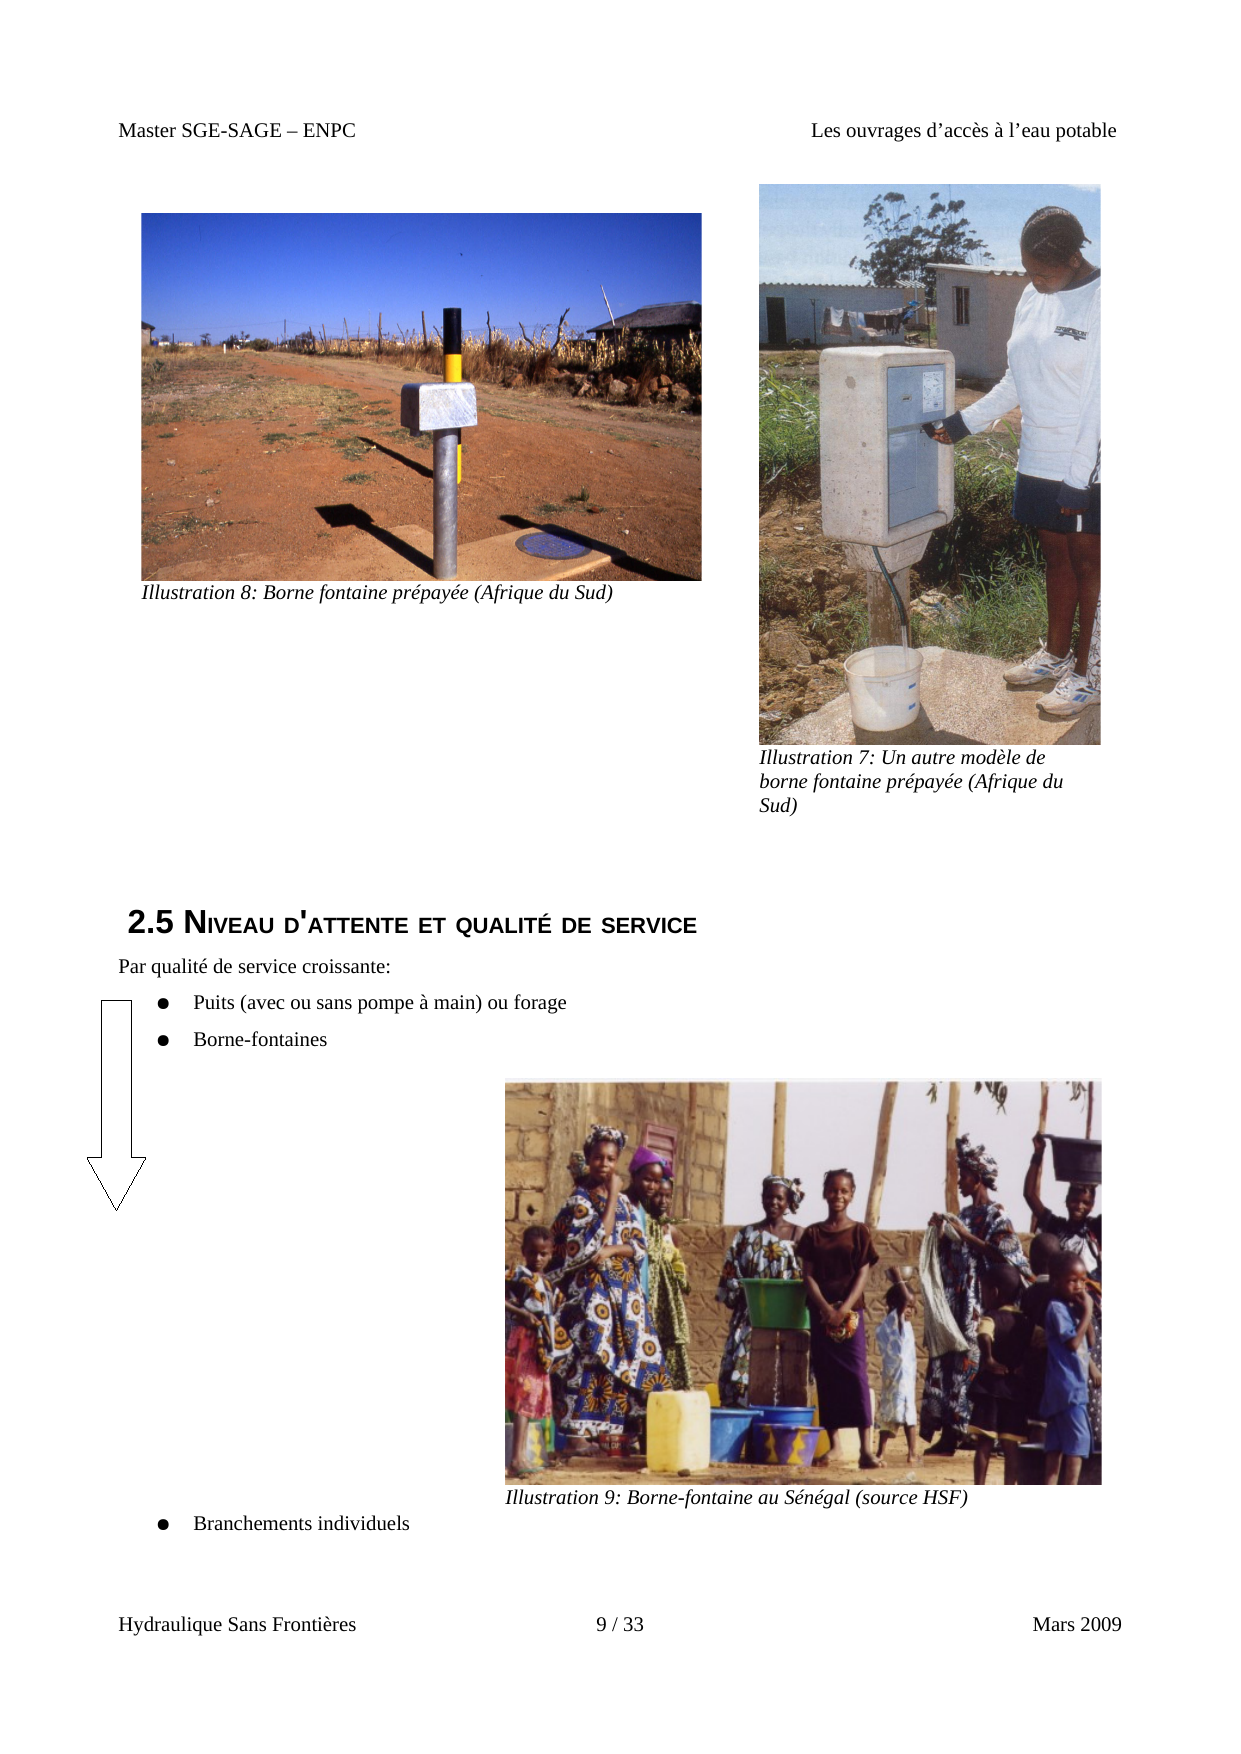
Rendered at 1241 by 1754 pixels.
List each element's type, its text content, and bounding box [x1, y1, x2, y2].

list Branchements individuels [156, 1063, 1122, 1535]
text Illustration 8: Borne fontaine prépayée (Afrique du Sud) [141, 581, 702, 604]
text Par qualité de service croissante: [118, 953, 1122, 978]
picture [759, 184, 1101, 745]
subtitle Niveau d'attente et qualité de service [118, 903, 1122, 941]
picture [141, 213, 702, 581]
picture [505, 1078, 1102, 1485]
text Illustration 7: Un autre modèle de borne fontaine prépayée (Afrique du Sud) [759, 745, 1101, 817]
list Borne-fontaines [156, 1027, 1122, 1051]
text Illustration 9: Borne-fontaine au Sénégal (source HSF) [505, 1485, 1102, 1509]
list Puits (avec ou sans pompe à main) ou forage [156, 990, 1122, 1014]
